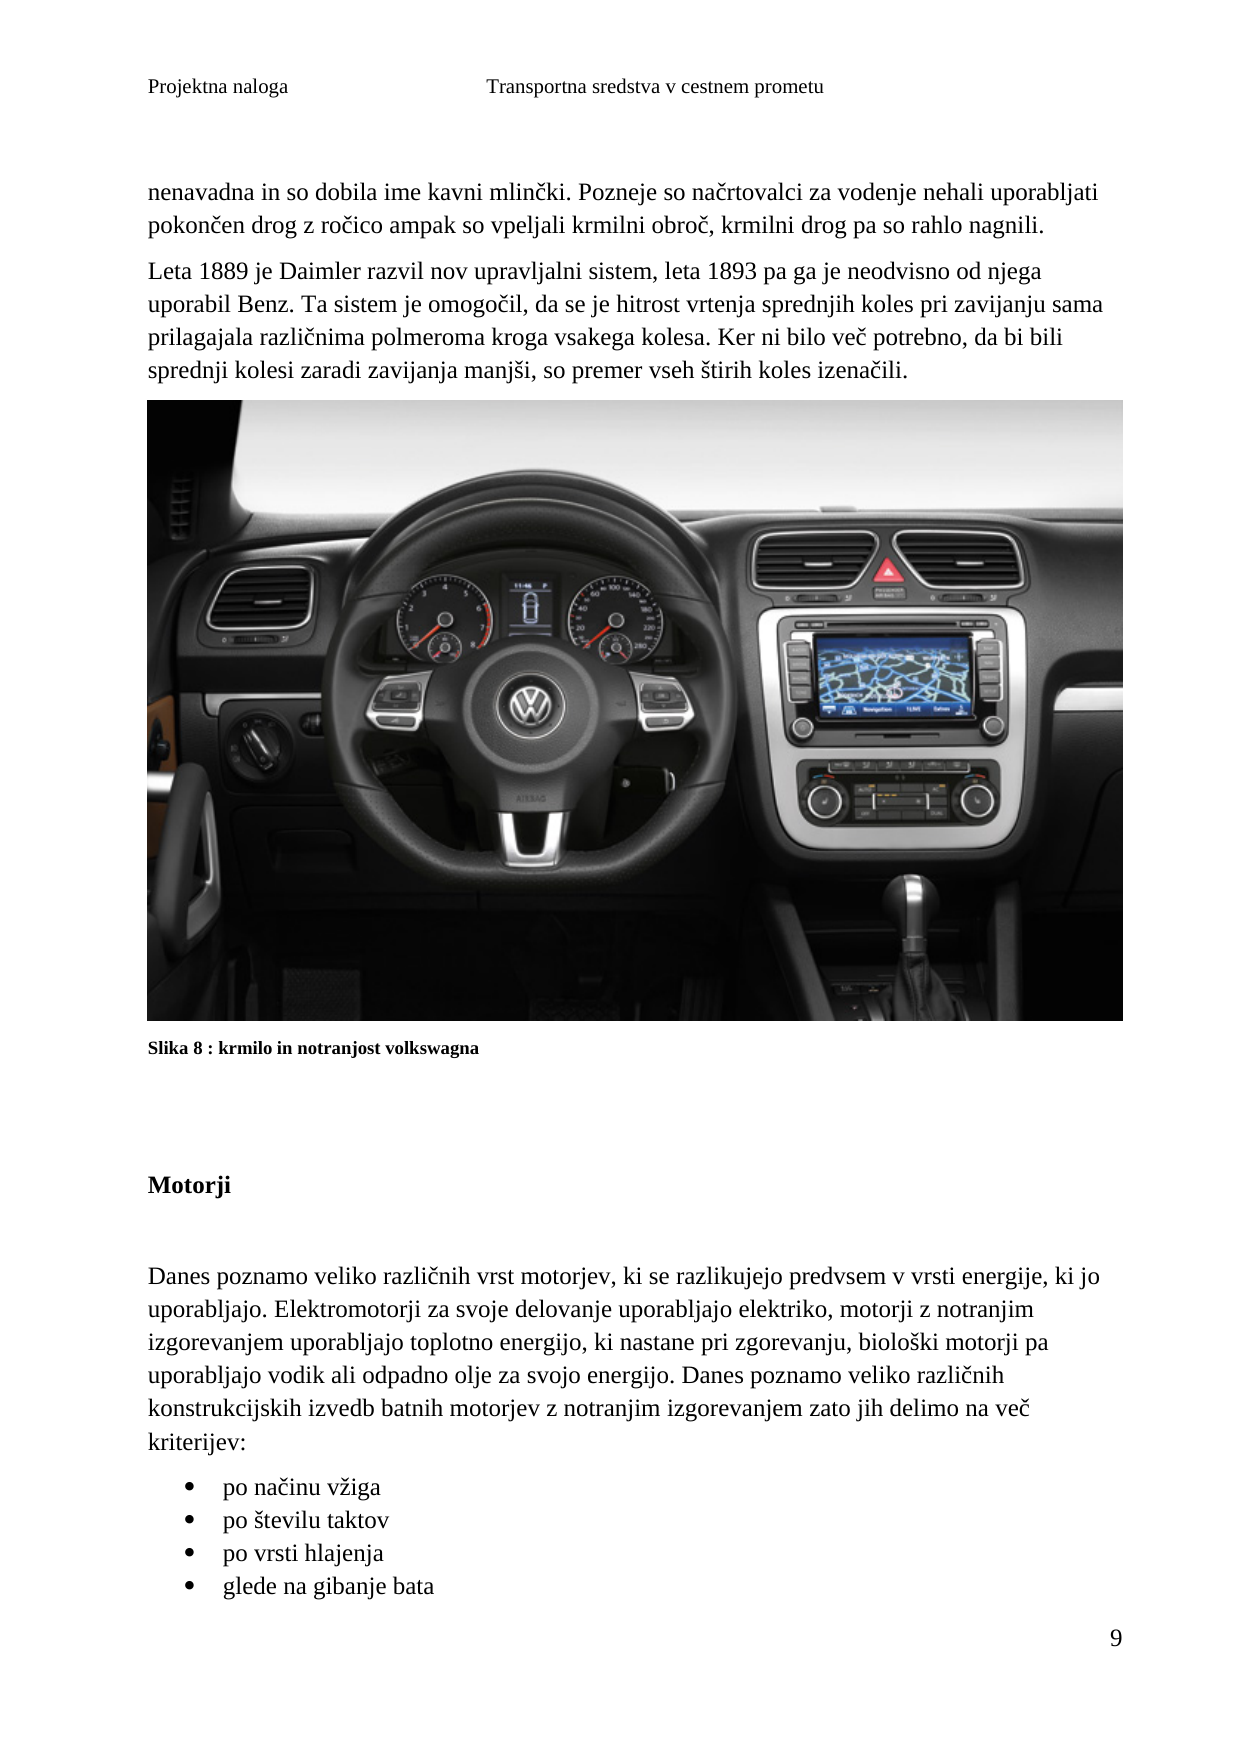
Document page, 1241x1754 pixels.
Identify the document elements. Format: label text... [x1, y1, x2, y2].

text Danes poznamo veliko različnih vrst motorjev, ki se razlikujejo predvsem v vrsti energije, ki jo uporabljajo. Elektromotorji za svoje delovanje uporabljajo elektriko, motorji z notranjim izgorevanjem uporabljajo toplotno energijo, ki nastane pri zgorevanju, biološki motorji pa uporabljajo vodik ali odpadno olje za svojo energijo. Danes poznamo veliko različnih konstrukcijskih izvedb batnih motorjev z notranjim izgorevanjem zato jih delimo na več kriterijev: [148, 1261, 1122, 1455]
list glede na gibanje bata [185, 1571, 1122, 1600]
picture [147, 400, 1123, 1021]
text Slika 8 : krmilo in notranjost volkswagna [148, 1037, 1122, 1058]
text Leta 1889 je Daimler razvil nov upravljalni sistem, leta 1893 pa ga je neodvisno od njega uporabil Benz. Ta sistem je omogočil, da se je hitrost vrtenja sprednjih koles pri zavijanju sama prilagajala različnima polmeroma kroga vsakega kolesa. Ker ni bilo več potrebno, da bi bili sprednji kolesi zaradi zavijanja manjši, so premer vseh štirih koles izenačili. [148, 256, 1122, 383]
list po načinu vžiga [185, 1472, 1122, 1501]
subtitle Motorji [148, 1170, 1122, 1199]
text nenavadna in so dobila ime kavni mlinčki. Pozneje so načrtovalci za vodenje nehali uporabljati pokončen drog z ročico ampak so vpeljali krmilni obroč, krmilni drog pa so rahlo nagnili. [148, 177, 1122, 239]
list po številu taktov [185, 1505, 1122, 1534]
list po vrsti hlajenja [185, 1538, 1122, 1567]
